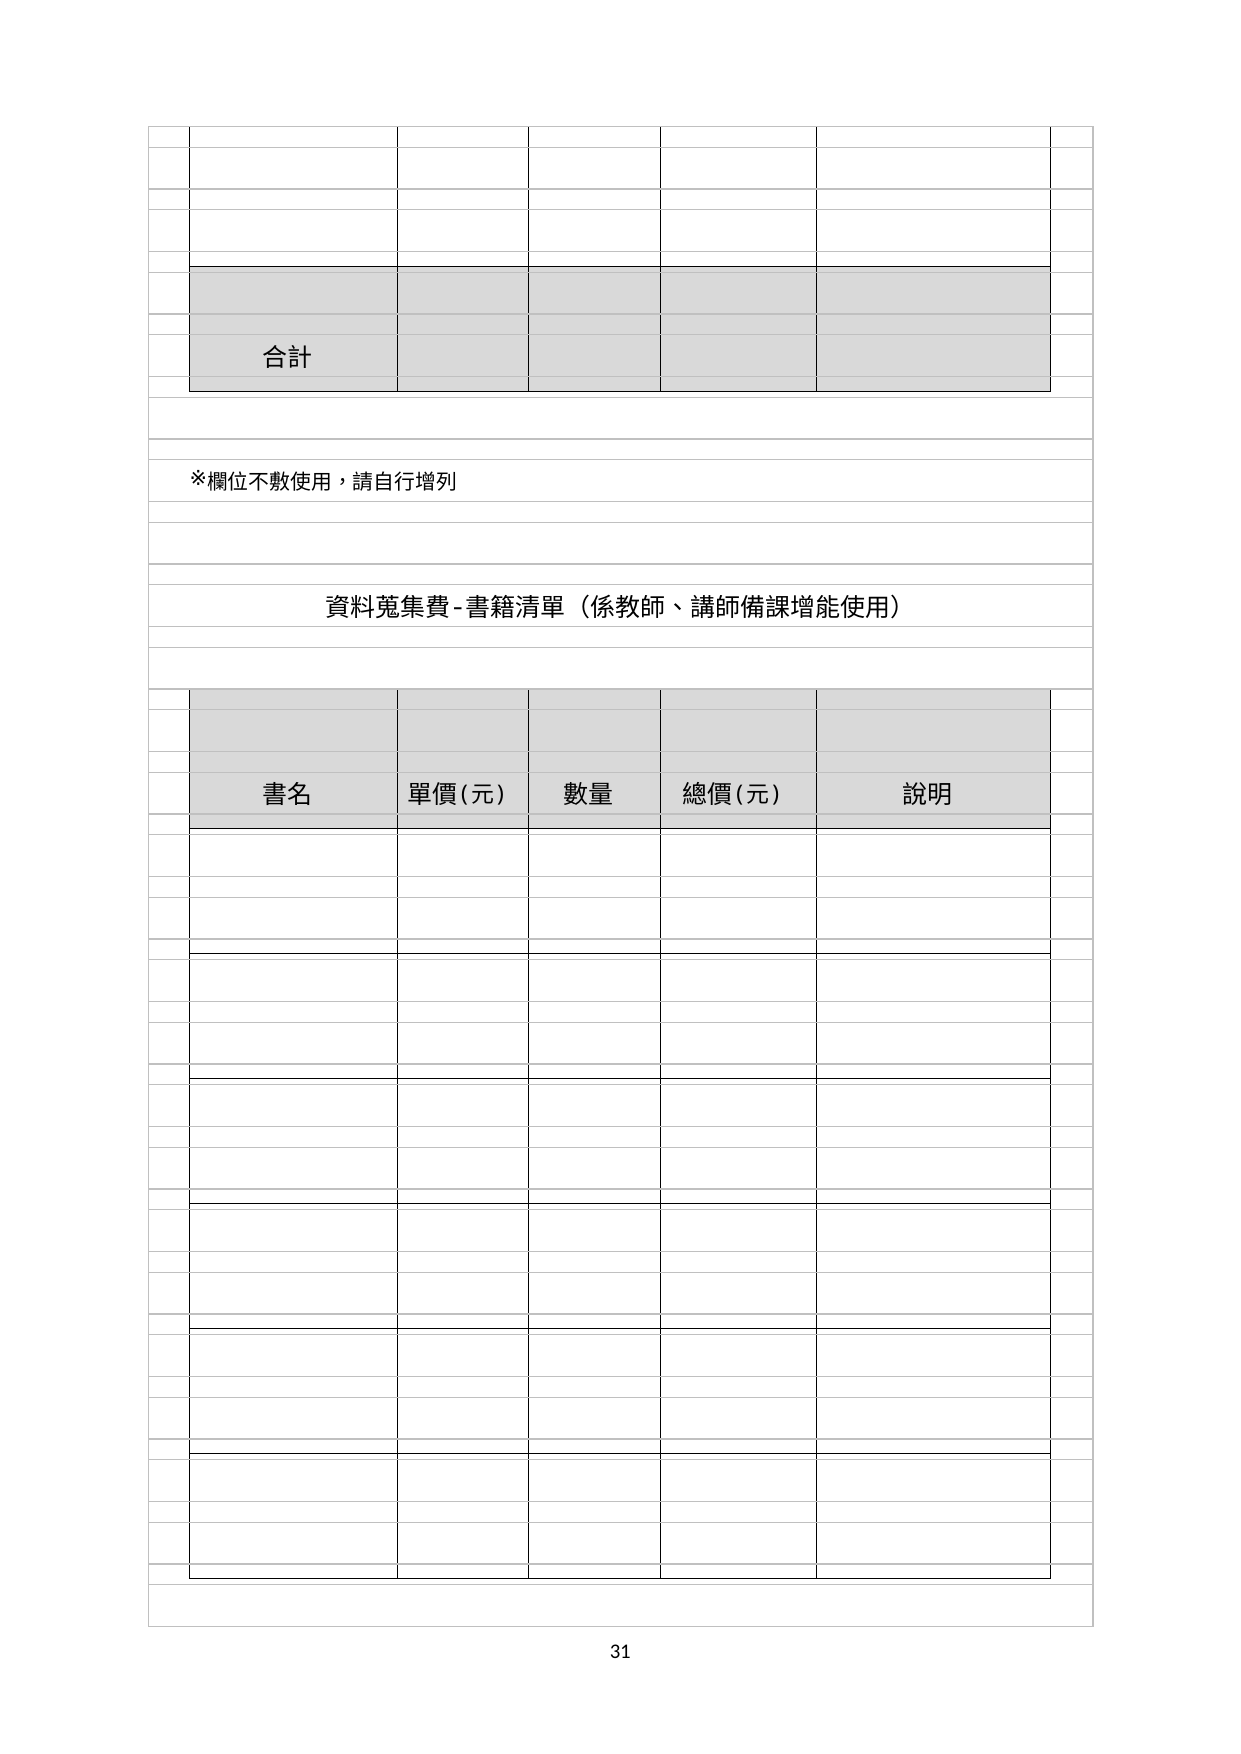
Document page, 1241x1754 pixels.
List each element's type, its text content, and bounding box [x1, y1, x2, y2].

table_cell [529, 940, 660, 953]
table_cell [817, 377, 1050, 391]
table_cell [529, 1065, 660, 1078]
table_cell [190, 1002, 397, 1022]
table_cell [817, 1079, 1050, 1084]
table_cell [190, 1460, 397, 1501]
table_cell [398, 1454, 528, 1459]
table_cell [817, 335, 1050, 376]
table_cell [398, 1502, 528, 1522]
table_cell [190, 1079, 397, 1084]
table_cell [398, 1315, 528, 1328]
table_cell [529, 1148, 660, 1188]
table_header [398, 710, 528, 751]
table_cell [661, 1460, 816, 1501]
table_cell [398, 1335, 528, 1376]
table_cell [190, 1148, 397, 1188]
table_cell [817, 252, 1050, 266]
table_cell [398, 1148, 528, 1188]
table_cell [661, 1523, 816, 1563]
table_cell [398, 954, 528, 959]
table_cell [529, 1127, 660, 1147]
table_cell [817, 1148, 1050, 1188]
table_cell [817, 148, 1050, 188]
table_cell [661, 267, 816, 272]
table_cell [398, 940, 528, 953]
table_cell [529, 1252, 660, 1272]
table_cell 合計 [190, 335, 397, 376]
table_cell [190, 1273, 397, 1313]
table_cell [398, 1329, 528, 1334]
table_cell [661, 1502, 816, 1522]
table_cell [661, 1148, 816, 1188]
table_cell [817, 1085, 1050, 1126]
table_cell [529, 1190, 660, 1203]
table_cell [661, 1398, 816, 1438]
table_cell [190, 1377, 397, 1397]
table_cell [398, 1210, 528, 1251]
table_cell [190, 1454, 397, 1459]
table_cell [529, 898, 660, 938]
table_cell [817, 1502, 1050, 1522]
table_cell [817, 1273, 1050, 1313]
table_cell [817, 127, 1050, 147]
table_cell [398, 960, 528, 1001]
table_cell [817, 1440, 1050, 1453]
table_cell [661, 940, 816, 953]
table_header [190, 710, 397, 751]
table_cell [817, 1398, 1050, 1438]
table_cell [661, 1440, 816, 1453]
table_cell [661, 1335, 816, 1376]
table_cell [529, 1273, 660, 1313]
table_cell [398, 252, 528, 266]
table_cell [661, 1002, 816, 1022]
table_cell [190, 1127, 397, 1147]
table_cell [398, 1377, 528, 1397]
table_cell [817, 1377, 1050, 1397]
table_cell [190, 1329, 397, 1334]
table_cell [398, 1190, 528, 1203]
text [149, 440, 1092, 459]
table_header [398, 690, 528, 709]
table_cell [398, 127, 528, 147]
table_cell [398, 1273, 528, 1313]
table_cell [398, 335, 528, 376]
table_cell [398, 1523, 528, 1563]
text 資料蒐集費-書籍清單（係教師、講師備課增能使用） [149, 585, 1092, 626]
table_cell [398, 1460, 528, 1501]
table_cell [817, 960, 1050, 1001]
table_cell [529, 267, 660, 272]
table_header [529, 815, 660, 828]
table_cell [661, 1252, 816, 1272]
table_cell [529, 960, 660, 1001]
table_cell [661, 1454, 816, 1459]
table_cell [661, 829, 816, 834]
table_cell [661, 1079, 816, 1084]
table_cell [190, 940, 397, 953]
table_cell [817, 1523, 1050, 1563]
table_cell [398, 273, 528, 313]
table_cell [190, 1523, 397, 1563]
table_cell [661, 1210, 816, 1251]
table_cell [190, 1085, 397, 1126]
table_header [817, 710, 1050, 751]
table_cell [661, 252, 816, 266]
table_cell [817, 1190, 1050, 1203]
table_header [817, 690, 1050, 709]
table_cell [529, 210, 660, 251]
table_cell [817, 1454, 1050, 1459]
table_cell [529, 1460, 660, 1501]
table_cell [190, 1398, 397, 1438]
table_cell [529, 1335, 660, 1376]
table_header 單價(元) [398, 773, 528, 813]
table_header [529, 710, 660, 751]
table_cell [190, 1335, 397, 1376]
table_cell [190, 1565, 397, 1578]
table_cell [817, 1329, 1050, 1334]
table_cell [190, 1190, 397, 1203]
table_cell [529, 1398, 660, 1438]
table_cell [190, 1204, 397, 1209]
table_cell [529, 1440, 660, 1453]
table_header [661, 690, 816, 709]
table_cell [817, 877, 1050, 897]
table_header [817, 752, 1050, 772]
table_cell [817, 315, 1050, 334]
table_cell [661, 1190, 816, 1203]
table_cell [817, 1065, 1050, 1078]
table_cell [190, 1315, 397, 1328]
table_cell [529, 1454, 660, 1459]
table_cell [190, 835, 397, 876]
table_cell [190, 377, 397, 391]
table_cell [817, 898, 1050, 938]
table_cell [529, 1023, 660, 1063]
table_cell [661, 377, 816, 391]
table_cell [190, 273, 397, 313]
table_cell [529, 127, 660, 147]
table_cell [529, 1315, 660, 1328]
table_cell [661, 1565, 816, 1578]
table_cell [817, 1204, 1050, 1209]
table_cell [190, 1210, 397, 1251]
table_header [817, 815, 1050, 828]
table_cell [661, 1085, 816, 1126]
table_cell [661, 960, 816, 1001]
table_cell [529, 1565, 660, 1578]
table_header [190, 752, 397, 772]
table_cell [529, 190, 660, 209]
table_cell [190, 1023, 397, 1063]
table_header [529, 752, 660, 772]
table_cell [529, 829, 660, 834]
table_cell [529, 377, 660, 391]
table_cell [398, 190, 528, 209]
table_cell [817, 835, 1050, 876]
table_cell [190, 210, 397, 251]
table_cell [190, 190, 397, 209]
table_cell [190, 877, 397, 897]
text [149, 565, 1092, 584]
table_cell [190, 1440, 397, 1453]
table_cell [817, 1252, 1050, 1272]
table_cell [817, 1565, 1050, 1578]
table_cell [661, 1377, 816, 1397]
table_header [661, 710, 816, 751]
table_cell [398, 1204, 528, 1209]
table_cell [817, 1335, 1050, 1376]
table_cell [529, 273, 660, 313]
table_cell [817, 1460, 1050, 1501]
table_cell [398, 377, 528, 391]
table_cell [529, 1523, 660, 1563]
table_cell [190, 1065, 397, 1078]
table_cell [398, 1440, 528, 1453]
text 欄位不敷使用，請自行增列 [149, 460, 1092, 501]
table_cell [661, 190, 816, 209]
table_header 數量 [529, 773, 660, 813]
table_cell [398, 898, 528, 938]
table_cell [661, 148, 816, 188]
table_cell [661, 1329, 816, 1334]
table_cell [398, 148, 528, 188]
table_cell [817, 940, 1050, 953]
table_cell [661, 1273, 816, 1313]
table_cell [398, 877, 528, 897]
table_cell [190, 954, 397, 959]
table_cell [661, 898, 816, 938]
table_cell [817, 1210, 1050, 1251]
table_header [398, 752, 528, 772]
table_cell [817, 1315, 1050, 1328]
table_cell [190, 829, 397, 834]
table_cell [398, 1065, 528, 1078]
table_cell [529, 1079, 660, 1084]
table_cell [529, 335, 660, 376]
table_cell [661, 273, 816, 313]
table_cell [190, 148, 397, 188]
table_cell [190, 127, 397, 147]
table_cell [529, 1085, 660, 1126]
table_cell [398, 835, 528, 876]
table_cell [529, 1210, 660, 1251]
table_cell [661, 335, 816, 376]
table_cell [529, 148, 660, 188]
table_header [661, 815, 816, 828]
table_cell [398, 829, 528, 834]
table_cell [817, 1127, 1050, 1147]
table_cell [398, 1252, 528, 1272]
table_cell [661, 1065, 816, 1078]
table_cell [817, 829, 1050, 834]
table_cell [817, 210, 1050, 251]
table_cell [529, 1002, 660, 1022]
table_cell [817, 954, 1050, 959]
table_cell [190, 315, 397, 334]
table_cell [398, 267, 528, 272]
table_cell [190, 960, 397, 1001]
table_cell [529, 252, 660, 266]
table_cell [398, 315, 528, 334]
table_header 書名 [190, 773, 397, 813]
table_cell [398, 1565, 528, 1578]
table_header 說明 [817, 773, 1050, 813]
table_header [661, 752, 816, 772]
table_cell [398, 1079, 528, 1084]
table_header [190, 815, 397, 828]
table_cell [398, 1127, 528, 1147]
table_cell [817, 190, 1050, 209]
table_cell [817, 1002, 1050, 1022]
table_cell [190, 1502, 397, 1522]
table_cell [529, 954, 660, 959]
table_cell [529, 835, 660, 876]
table_cell [190, 252, 397, 266]
table_header [398, 815, 528, 828]
table_cell [529, 1377, 660, 1397]
table_cell [529, 1204, 660, 1209]
table_cell [661, 210, 816, 251]
table_cell [190, 898, 397, 938]
table_header [529, 690, 660, 709]
table_cell [661, 954, 816, 959]
table_cell [398, 1023, 528, 1063]
table_cell [398, 210, 528, 251]
table_cell [529, 877, 660, 897]
table_cell [661, 315, 816, 334]
table_cell [529, 1502, 660, 1522]
table_cell [661, 1023, 816, 1063]
table_cell [190, 267, 397, 272]
table_cell [661, 1315, 816, 1328]
table_cell [661, 1127, 816, 1147]
table_cell [398, 1398, 528, 1438]
table_cell [190, 1252, 397, 1272]
table_cell [661, 835, 816, 876]
table_cell [661, 127, 816, 147]
table_cell [398, 1002, 528, 1022]
table_cell [817, 267, 1050, 272]
table_header 總價(元) [661, 773, 816, 813]
table_cell [398, 1085, 528, 1126]
table_cell [529, 1329, 660, 1334]
table_header [190, 690, 397, 709]
table_cell [817, 1023, 1050, 1063]
table_cell [661, 877, 816, 897]
table_cell [817, 273, 1050, 313]
table_cell [661, 1204, 816, 1209]
table_cell [529, 315, 660, 334]
